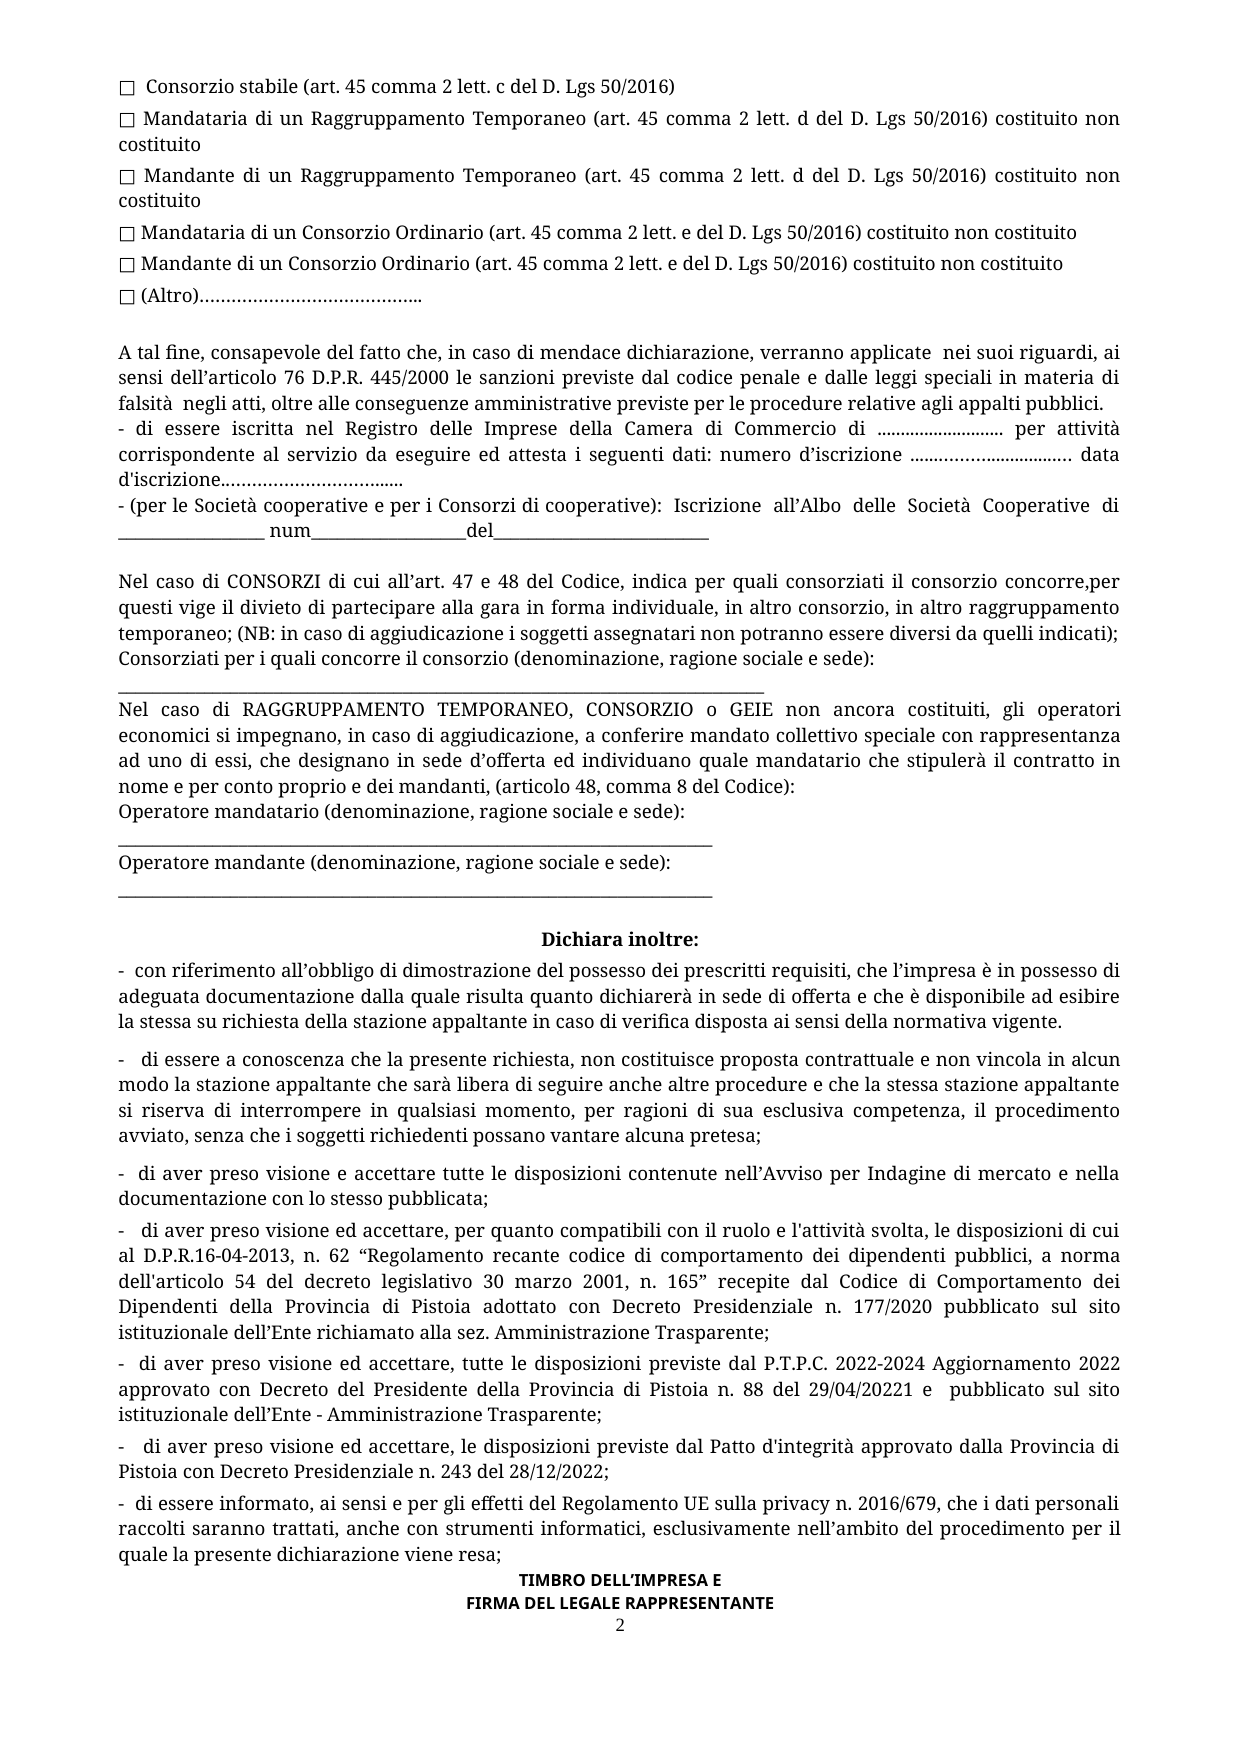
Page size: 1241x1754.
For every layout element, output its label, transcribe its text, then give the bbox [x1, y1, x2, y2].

text - (per le Società cooperative e per i Consorzi di cooperative): Iscrizione all’Albo delle Società Cooperative di _________________ num__________________del_________________________ [118, 492, 1122, 543]
text - di aver preso visione ed accettare, tutte le disposizioni previste dal P.T.P.C. 2022-2024 Aggiornamento 2022 approvato con Decreto del Presidente della Provincia di Pistoia n. 88 del 29/04/20221 e pubblicato sul sito istituzionale dell’Ente - Amministrazione Trasparente; [118, 1351, 1122, 1427]
text - con riferimento all’obbligo di dimostrazione del possesso dei prescritti requisiti, che l’impresa è in possesso di adeguata documentazione dalla quale risulta quanto dichiarerà in sede di offerta e che è disponibile ad esibire la stessa su richiesta della stazione appaltante in caso di verifica disposta ai sensi della normativa vigente. [118, 958, 1122, 1034]
text Consorziati per i quali concorre il consorzio (denominazione, ragione sociale e sede): [118, 645, 1122, 671]
text - di essere informato, ai sensi e per gli effetti del Regolamento UE sulla privacy n. 2016/679, che i dati personali raccolti saranno trattati, anche con strumenti informatici, esclusivamente nell’ambito del procedimento per il quale la presente dichiarazione viene resa; [118, 1490, 1122, 1567]
text - di essere iscritta nel Registro delle Imprese della Camera di Commercio di ........................... per attività corrispondente al servizio da eseguire ed attesta i seguenti dati: numero d’iscrizione ......………...............… data d'iscrizione..………………………...... [118, 416, 1122, 492]
text □ (Altro)…………………………………... [118, 282, 1122, 308]
text _____________________________________________________________________ [118, 824, 1122, 849]
text _____________________________________________________________________ [118, 875, 1122, 901]
text ___________________________________________________________________________ [118, 671, 1122, 696]
text - di aver preso visione e accettare tutte le disposizioni contenute nell’Avviso per Indagine di mercato e nella documentazione con lo stesso pubblicata; [118, 1160, 1122, 1211]
text - di essere a conoscenza che la presente richiesta, non costituisce proposta contrattuale e non vincola in alcun modo la stazione appaltante che sarà libera di seguire anche altre procedure e che la stessa stazione appaltante si riserva di interrompere in qualsiasi momento, per ragioni di sua esclusiva competenza, il procedimento avviato, senza che i soggetti richiedenti possano vantare alcuna pretesa; [118, 1046, 1122, 1148]
text □ Mandataria di un Consorzio Ordinario (art. 45 comma 2 lett. e del D. Lgs 50/2016) costituito non costituito [118, 219, 1122, 245]
text □ Mandataria di un Raggruppamento Temporaneo (art. 45 comma 2 lett. d del D. Lgs 50/2016) costituito non costituito [118, 105, 1122, 156]
text □ Consorzio stabile (art. 45 comma 2 lett. c del D. Lgs 50/2016) [118, 74, 1122, 99]
text □ Mandante di un Raggruppamento Temporaneo (art. 45 comma 2 lett. d del D. Lgs 50/2016) costituito non costituito [118, 162, 1122, 213]
text Dichiara inoltre: [118, 926, 1122, 952]
text Operatore mandante (denominazione, ragione sociale e sede): [118, 849, 1122, 875]
text Operatore mandatario (denominazione, ragione sociale e sede): [118, 798, 1122, 824]
text Nel caso di CONSORZI di cui all’art. 47 e 48 del Codice, indica per quali consorziati il consorzio concorre,per questi vige il divieto di partecipare alla gara in forma individuale, in altro consorzio, in altro raggruppamento temporaneo; (NB: in caso di aggiudicazione i soggetti assegnatari non potranno essere diversi da quelli indicati); [118, 569, 1122, 645]
text - di aver preso visione ed accettare, per quanto compatibili con il ruolo e l'attività svolta, le disposizioni di cui al D.P.R.16-04-2013, n. 62 “Regolamento recante codice di comportamento dei dipendenti pubblici, a norma dell'articolo 54 del decreto legislativo 30 marzo 2001, n. 165” recepite dal Codice di Comportamento dei Dipendenti della Provincia di Pistoia adottato con Decreto Presidenziale n. 177/2020 pubblicato sul sito istituzionale dell’Ente richiamato alla sez. Amministrazione Trasparente; [118, 1217, 1122, 1344]
text - di aver preso visione ed accettare, le disposizioni previste dal Patto d'integrità approvato dalla Provincia di Pistoia con Decreto Presidenziale n. 243 del 28/12/2022; [118, 1433, 1122, 1484]
text Nel caso di RAGGRUPPAMENTO TEMPORANEO, CONSORZIO o GEIE non ancora costituiti, gli operatori economici si impegnano, in caso di aggiudicazione, a conferire mandato collettivo speciale con rappresentanza ad uno di essi, che designano in sede d’offerta ed individuano quale mandatario che stipulerà il contratto in nome e per conto proprio e dei mandanti, (articolo 48, comma 8 del Codice): [118, 696, 1122, 798]
text A tal fine, consapevole del fatto che, in caso di mendace dichiarazione, verranno applicate nei suoi riguardi, ai sensi dell’articolo 76 D.P.R. 445/2000 le sanzioni previste dal codice penale e dalle leggi speciali in materia di falsità negli atti, oltre alle conseguenze amministrative previste per le procedure relative agli appalti pubblici. [118, 339, 1122, 416]
text □ Mandante di un Consorzio Ordinario (art. 45 comma 2 lett. e del D. Lgs 50/2016) costituito non costituito [118, 251, 1122, 276]
